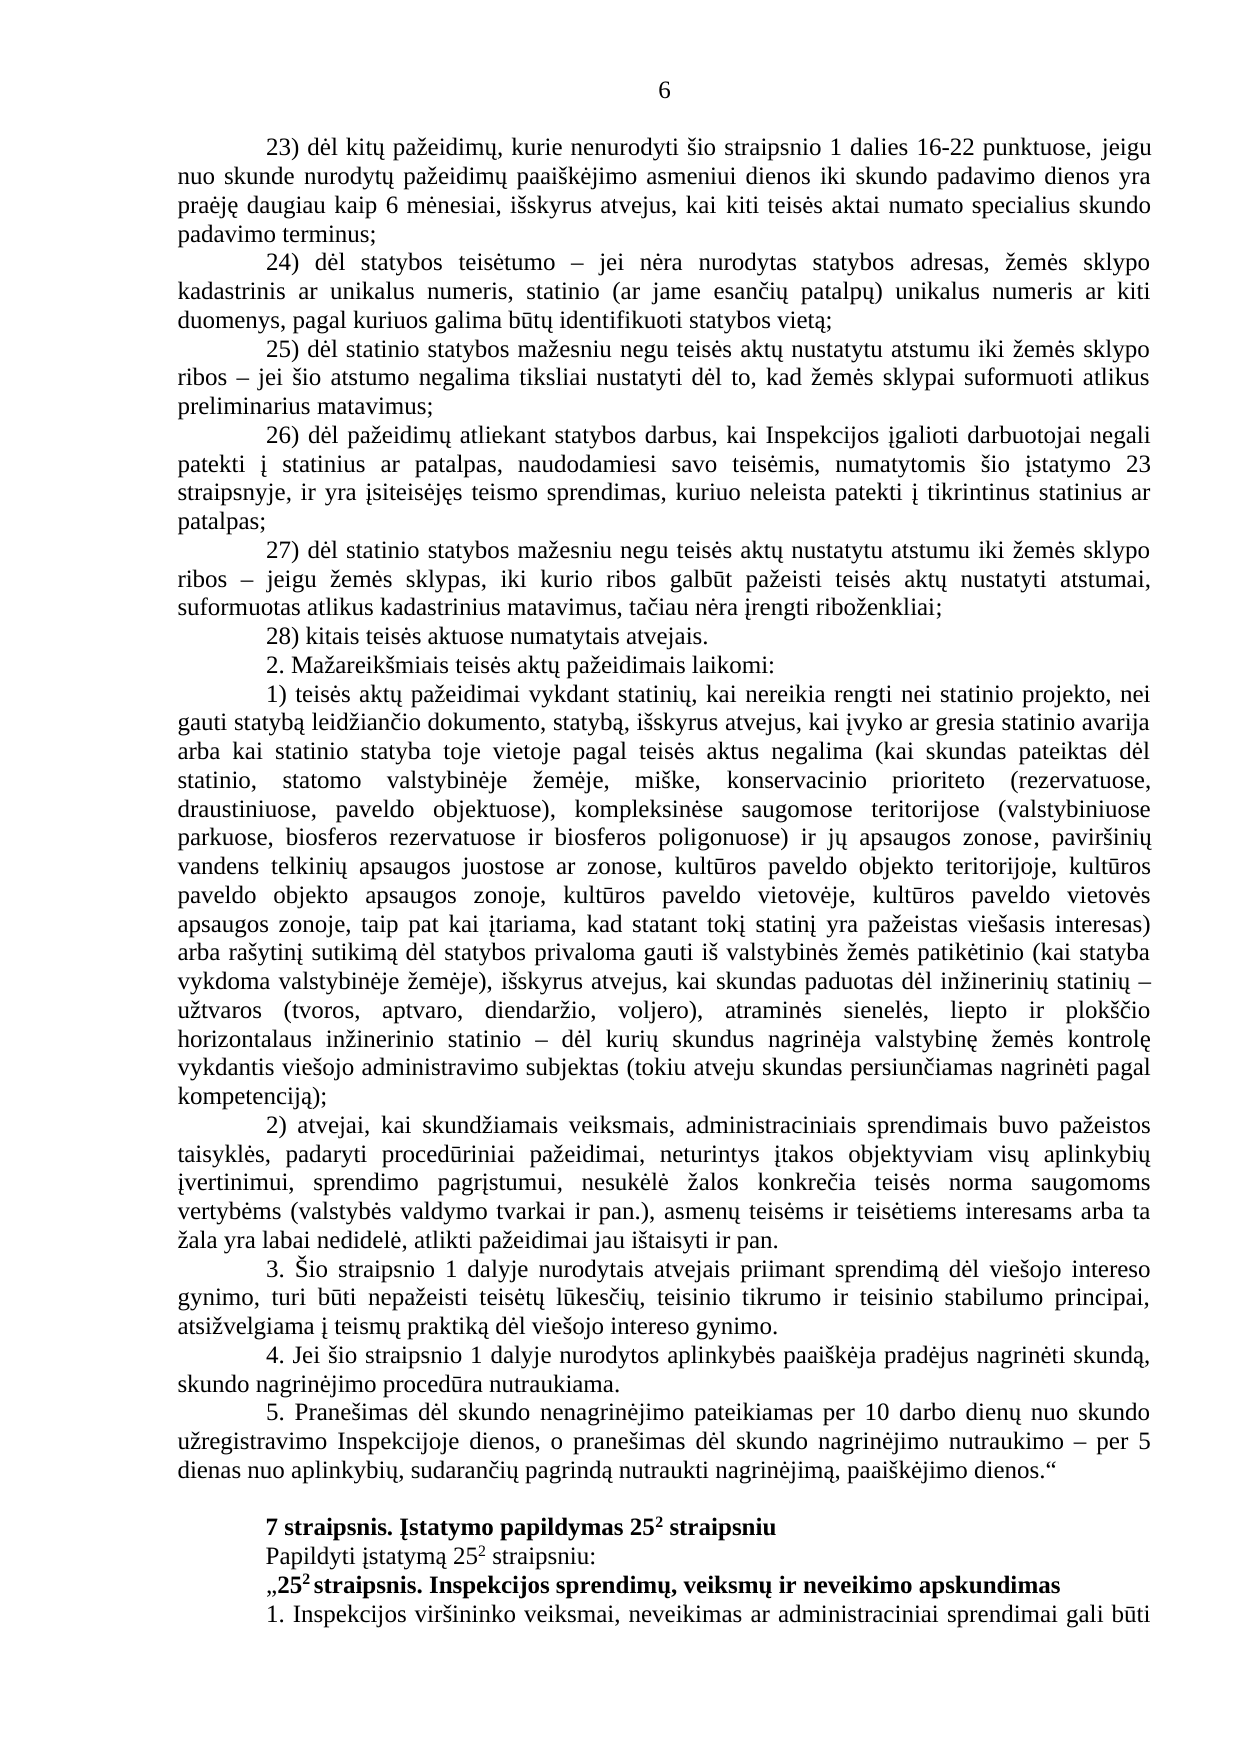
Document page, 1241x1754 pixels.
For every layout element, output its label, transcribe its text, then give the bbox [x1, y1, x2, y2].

text Papildyti įstatymą 252 straipsniu: [177, 1541, 1152, 1570]
text 1) teisės aktų pažeidimai vykdant statinių, kai nereikia rengti nei statinio projekto, nei gauti statybą leidžiančio dokumento, statybą, išskyrus atvejus, kai įvyko ar gresia statinio avarija arba kai statinio statyba toje vietoje pagal teisės aktus negalima (kai skundas pateiktas dėl statinio, statomo valstybinėje žemėje, miške, konservacinio prioriteto (rezervatuose, draustiniuose, paveldo objektuose), kompleksinėse saugomose teritorijose (valstybiniuose parkuose, biosferos rezervatuose ir biosferos poligonuose) ir jų apsaugos zonose, paviršinių vandens telkinių apsaugos juostose ar zonose, kultūros paveldo objekto teritorijoje, kultūros paveldo objekto apsaugos zonoje, kultūros paveldo vietovėje, kultūros paveldo vietovės apsaugos zonoje, taip pat kai įtariama, kad statant tokį statinį yra pažeistas viešasis interesas) arba rašytinį sutikimą dėl statybos privaloma gauti iš valstybinės žemės patikėtinio (kai statyba vykdoma valstybinėje žemėje), išskyrus atvejus, kai skundas paduotas dėl inžinerinių statinių – užtvaros (tvoros, aptvaro, diendaržio, voljero), atraminės sienelės, liepto ir plokščio horizontalaus inžinerinio statinio – dėl kurių skundus nagrinėja valstybinę žemės kontrolę vykdantis viešojo administravimo subjektas (tokiu atveju skundas persiunčiamas nagrinėti pagal kompetenciją); [177, 679, 1152, 1110]
text 25) dėl statinio statybos mažesniu negu teisės aktų nustatytu atstumu iki žemės sklypo ribos – jei šio atstumo negalima tiksliai nustatyti dėl to, kad žemės sklypai suformuoti atlikus preliminarius matavimus; [177, 334, 1152, 420]
text 2. Mažareikšmiais teisės aktų pažeidimais laikomi: [177, 650, 1152, 679]
text 27) dėl statinio statybos mažesniu negu teisės aktų nustatytu atstumu iki žemės sklypo ribos – jeigu žemės sklypas, iki kurio ribos galbūt pažeisti teisės aktų nustatyti atstumai, suformuotas atlikus kadastrinius matavimus, tačiau nėra įrengti riboženkliai; [177, 535, 1152, 621]
text „252 straipsnis. Inspekcijos sprendimų, veiksmų ir neveikimo apskundimas [177, 1570, 1152, 1599]
text 7 straipsnis. Įstatymo papildymas 252 straipsniu [177, 1512, 1152, 1541]
text 23) dėl kitų pažeidimų, kurie nenurodyti šio straipsnio 1 dalies 16-22 punktuose, jeigu nuo skunde nurodytų pažeidimų paaiškėjimo asmeniui dienos iki skundo padavimo dienos yra praėję daugiau kaip 6 mėnesiai, išskyrus atvejus, kai kiti teisės aktai numato specialius skundo padavimo terminus; [177, 132, 1152, 247]
text 4. Jei šio straipsnio 1 dalyje nurodytos aplinkybės paaiškėja pradėjus nagrinėti skundą, skundo nagrinėjimo procedūra nutraukiama. [177, 1340, 1152, 1397]
text 2) atvejai, kai skundžiamais veiksmais, administraciniais sprendimais buvo pažeistos taisyklės, padaryti procedūriniai pažeidimai, neturintys įtakos objektyviam visų aplinkybių įvertinimui, sprendimo pagrįstumui, nesukėlė žalos konkrečia teisės norma saugomoms vertybėms (valstybės valdymo tvarkai ir pan.), asmenų teisėms ir teisėtiems interesams arba ta žala yra labai nedidelė, atlikti pažeidimai jau ištaisyti ir pan. [177, 1110, 1152, 1254]
text 1. Inspekcijos viršininko veiksmai, neveikimas ar administraciniai sprendimai gali būti [177, 1599, 1152, 1627]
text 26) dėl pažeidimų atliekant statybos darbus, kai Inspekcijos įgalioti darbuotojai negali patekti į statinius ar patalpas, naudodamiesi savo teisėmis, numatytomis šio įstatymo 23 straipsnyje, ir yra įsiteisėjęs teismo sprendimas, kuriuo neleista patekti į tikrintinus statinius ar patalpas; [177, 420, 1152, 535]
text 24) dėl statybos teisėtumo – jei nėra nurodytas statybos adresas, žemės sklypo kadastrinis ar unikalus numeris, statinio (ar jame esančių patalpų) unikalus numeris ar kiti duomenys, pagal kuriuos galima būtų identifikuoti statybos vietą; [177, 247, 1152, 334]
text 5. Pranešimas dėl skundo nenagrinėjimo pateikiamas per 10 darbo dienų nuo skundo užregistravimo Inspekcijoje dienos, o pranešimas dėl skundo nagrinėjimo nutraukimo – per 5 dienas nuo aplinkybių, sudarančių pagrindą nutraukti nagrinėjimą, paaiškėjimo dienos.“ [177, 1397, 1152, 1484]
text 28) kitais teisės aktuose numatytais atvejais. [177, 621, 1152, 650]
text 3. Šio straipsnio 1 dalyje nurodytais atvejais priimant sprendimą dėl viešojo intereso gynimo, turi būti nepažeisti teisėtų lūkesčių, teisinio tikrumo ir teisinio stabilumo principai, atsižvelgiama į teismų praktiką dėl viešojo intereso gynimo. [177, 1254, 1152, 1340]
